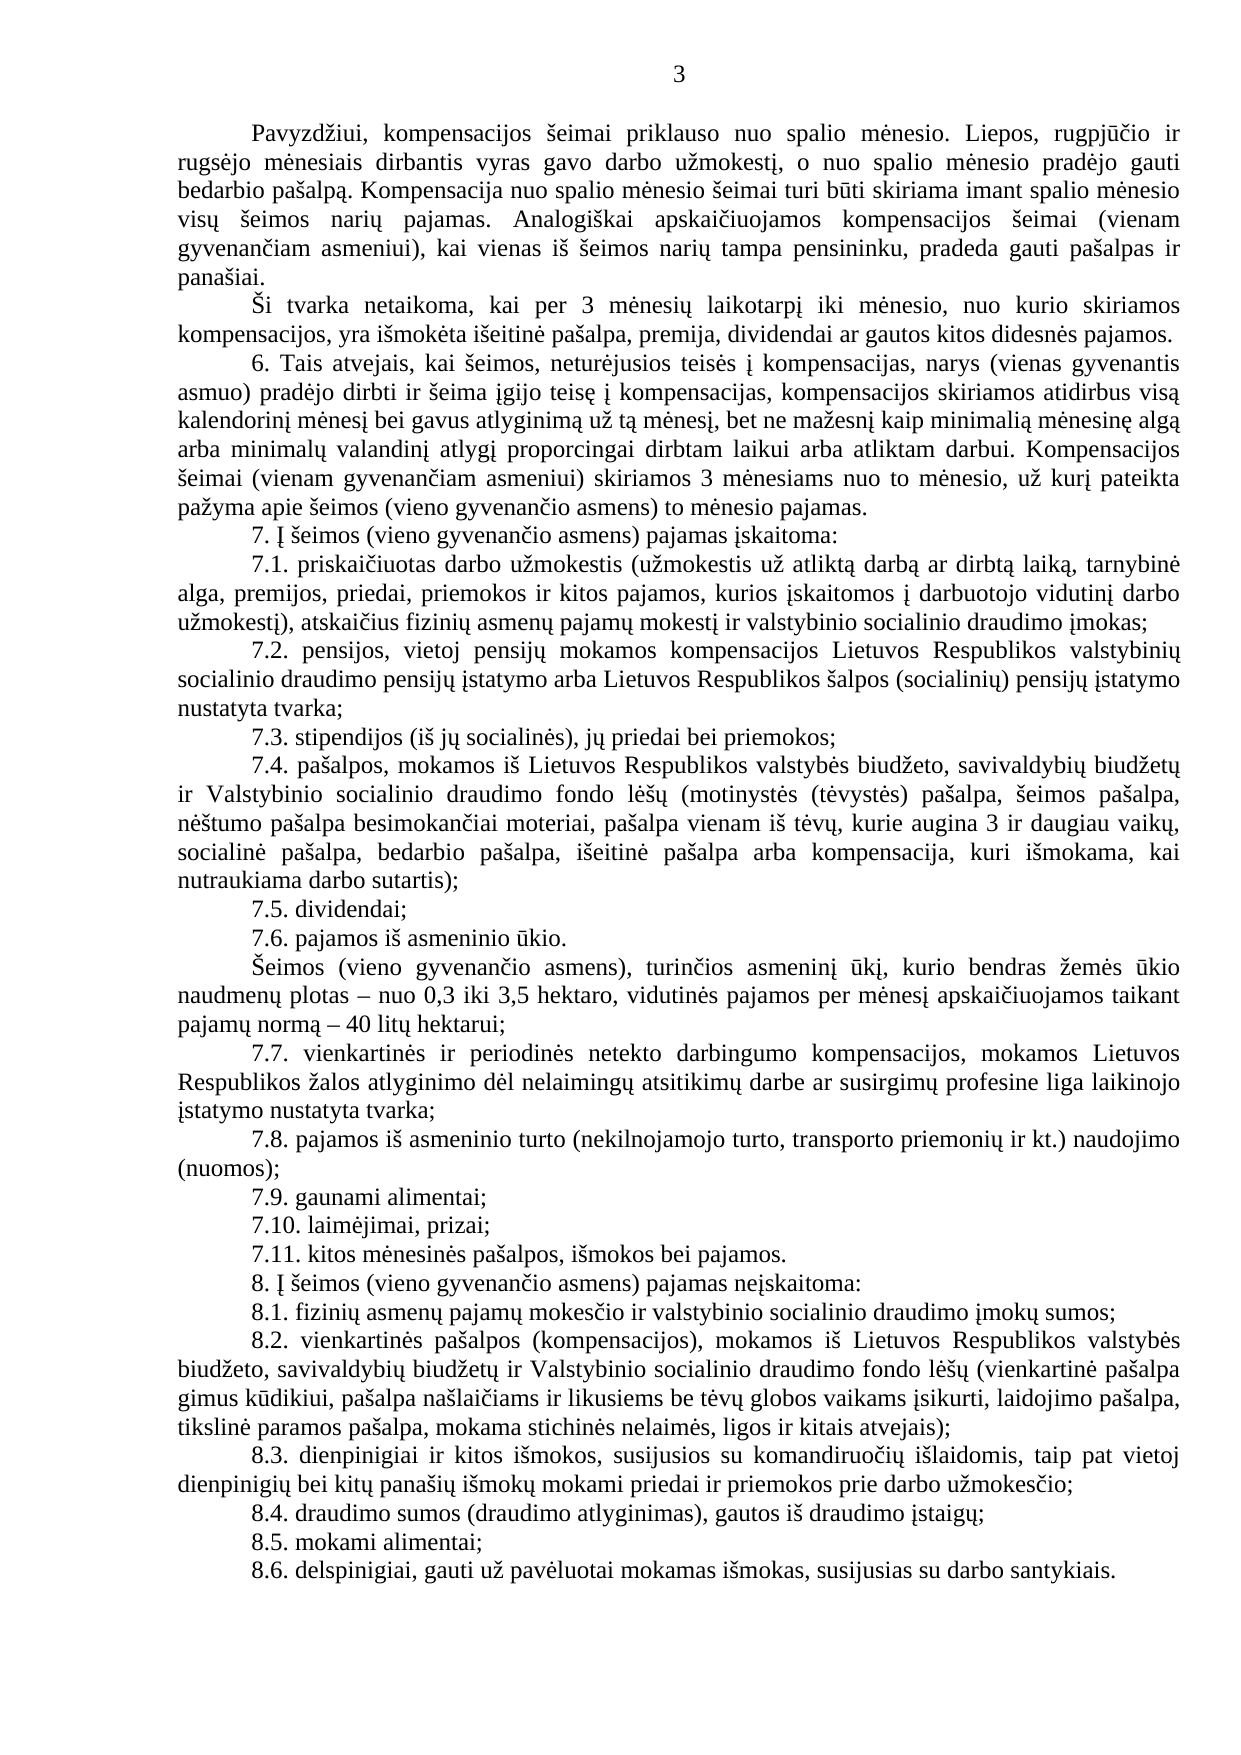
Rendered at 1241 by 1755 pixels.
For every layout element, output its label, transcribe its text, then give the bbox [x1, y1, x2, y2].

text 8.5. mokami alimentai; [177, 1527, 1181, 1556]
text 7.8. pajamos iš asmeninio turto (nekilnojamojo turto, transporto priemonių ir kt.) naudojimo (nuomos); [177, 1124, 1181, 1182]
text 8.4. draudimo sumos (draudimo atlyginimas), gautos iš draudimo įstaigų; [177, 1498, 1181, 1527]
text 7.9. gaunami alimentai; [177, 1182, 1181, 1211]
text 7.4. pašalpos, mokamos iš Lietuvos Respublikos valstybės biudžeto, savivaldybių biudžetų ir Valstybinio socialinio draudimo fondo lėšų (motinystės (tėvystės) pašalpa, šeimos pašalpa, nėštumo pašalpa besimokančiai moteriai, pašalpa vienam iš tėvų, kurie augina 3 ir daugiau vaikų, socialinė pašalpa, bedarbio pašalpa, išeitinė pašalpa arba kompensacija, kuri išmokama, kai nutraukiama darbo sutartis); [177, 751, 1181, 894]
text 7.1. priskaičiuotas darbo užmokestis (užmokestis už atliktą darbą ar dirbtą laiką, tarnybinė alga, premijos, priedai, priemokos ir kitos pajamos, kurios įskaitomos į darbuotojo vidutinį darbo užmokestį), atskaičius fizinių asmenų pajamų mokestį ir valstybinio socialinio draudimo įmokas; [177, 549, 1181, 636]
text Šeimos (vieno gyvenančio asmens), turinčios asmeninį ūkį, kurio bendras žemės ūkio naudmenų plotas – nuo 0,3 iki 3,5 hektaro, vidutinės pajamos per mėnesį apskaičiuojamos taikant pajamų normą – 40 litų hektarui; [177, 952, 1181, 1038]
text 7.6. pajamos iš asmeninio ūkio. [177, 923, 1181, 952]
text 7.5. dividendai; [177, 894, 1181, 923]
text 8.3. dienpinigiai ir kitos išmokos, susijusios su komandiruočių išlaidomis, taip pat vietoj dienpinigių bei kitų panašių išmokų mokami priedai ir priemokos prie darbo užmokesčio; [177, 1441, 1181, 1498]
text 7.7. vienkartinės ir periodinės netekto darbingumo kompensacijos, mokamos Lietuvos Respublikos žalos atlyginimo dėl nelaimingų atsitikimų darbe ar susirgimų profesine liga laikinojo įstatymo nustatyta tvarka; [177, 1038, 1181, 1124]
text 8.1. fizinių asmenų pajamų mokesčio ir valstybinio socialinio draudimo įmokų sumos; [177, 1297, 1181, 1326]
text 7.2. pensijos, vietoj pensijų mokamos kompensacijos Lietuvos Respublikos valstybinių socialinio draudimo pensijų įstatymo arba Lietuvos Respublikos šalpos (socialinių) pensijų įstatymo nustatyta tvarka; [177, 636, 1181, 722]
text 8.6. delspinigiai, gauti už pavėluotai mokamas išmokas, susijusias su darbo santykiais. [177, 1556, 1181, 1584]
text 7.11. kitos mėnesinės pašalpos, išmokos bei pajamos. [177, 1239, 1181, 1268]
text 8.2. vienkartinės pašalpos (kompensacijos), mokamos iš Lietuvos Respublikos valstybės biudžeto, savivaldybių biudžetų ir Valstybinio socialinio draudimo fondo lėšų (vienkartinė pašalpa gimus kūdikiui, pašalpa našlaičiams ir likusiems be tėvų globos vaikams įsikurti, laidojimo pašalpa, tikslinė paramos pašalpa, mokama stichinės nelaimės, ligos ir kitais atvejais); [177, 1326, 1181, 1441]
text 6. Tais atvejais, kai šeimos, neturėjusios teisės į kompensacijas, narys (vienas gyvenantis asmuo) pradėjo dirbti ir šeima įgijo teisę į kompensacijas, kompensacijos skiriamos atidirbus visą kalendorinį mėnesį bei gavus atlyginimą už tą mėnesį, bet ne mažesnį kaip minimalią mėnesinę algą arba minimalų valandinį atlygį proporcingai dirbtam laikui arba atliktam darbui. Kompensacijos šeimai (vienam gyvenančiam asmeniui) skiriamos 3 mėnesiams nuo to mėnesio, už kurį pateikta pažyma apie šeimos (vieno gyvenančio asmens) to mėnesio pajamas. [177, 348, 1181, 521]
text Pavyzdžiui, kompensacijos šeimai priklauso nuo spalio mėnesio. Liepos, rugpjūčio ir rugsėjo mėnesiais dirbantis vyras gavo darbo užmokestį, o nuo spalio mėnesio pradėjo gauti bedarbio pašalpą. Kompensacija nuo spalio mėnesio šeimai turi būti skiriama imant spalio mėnesio visų šeimos narių pajamas. Analogiškai apskaičiuojamos kompensacijos šeimai (vienam gyvenančiam asmeniui), kai vienas iš šeimos narių tampa pensininku, pradeda gauti pašalpas ir panašiai. [177, 118, 1181, 291]
text 7.3. stipendijos (iš jų socialinės), jų priedai bei priemokos; [177, 722, 1181, 751]
text 8. Į šeimos (vieno gyvenančio asmens) pajamas neįskaitoma: [177, 1268, 1181, 1297]
text 7. Į šeimos (vieno gyvenančio asmens) pajamas įskaitoma: [177, 521, 1181, 549]
text 7.10. laimėjimai, prizai; [177, 1211, 1181, 1239]
text Ši tvarka netaikoma, kai per 3 mėnesių laikotarpį iki mėnesio, nuo kurio skiriamos kompensacijos, yra išmokėta išeitinė pašalpa, premija, dividendai ar gautos kitos didesnės pajamos. [177, 291, 1181, 348]
